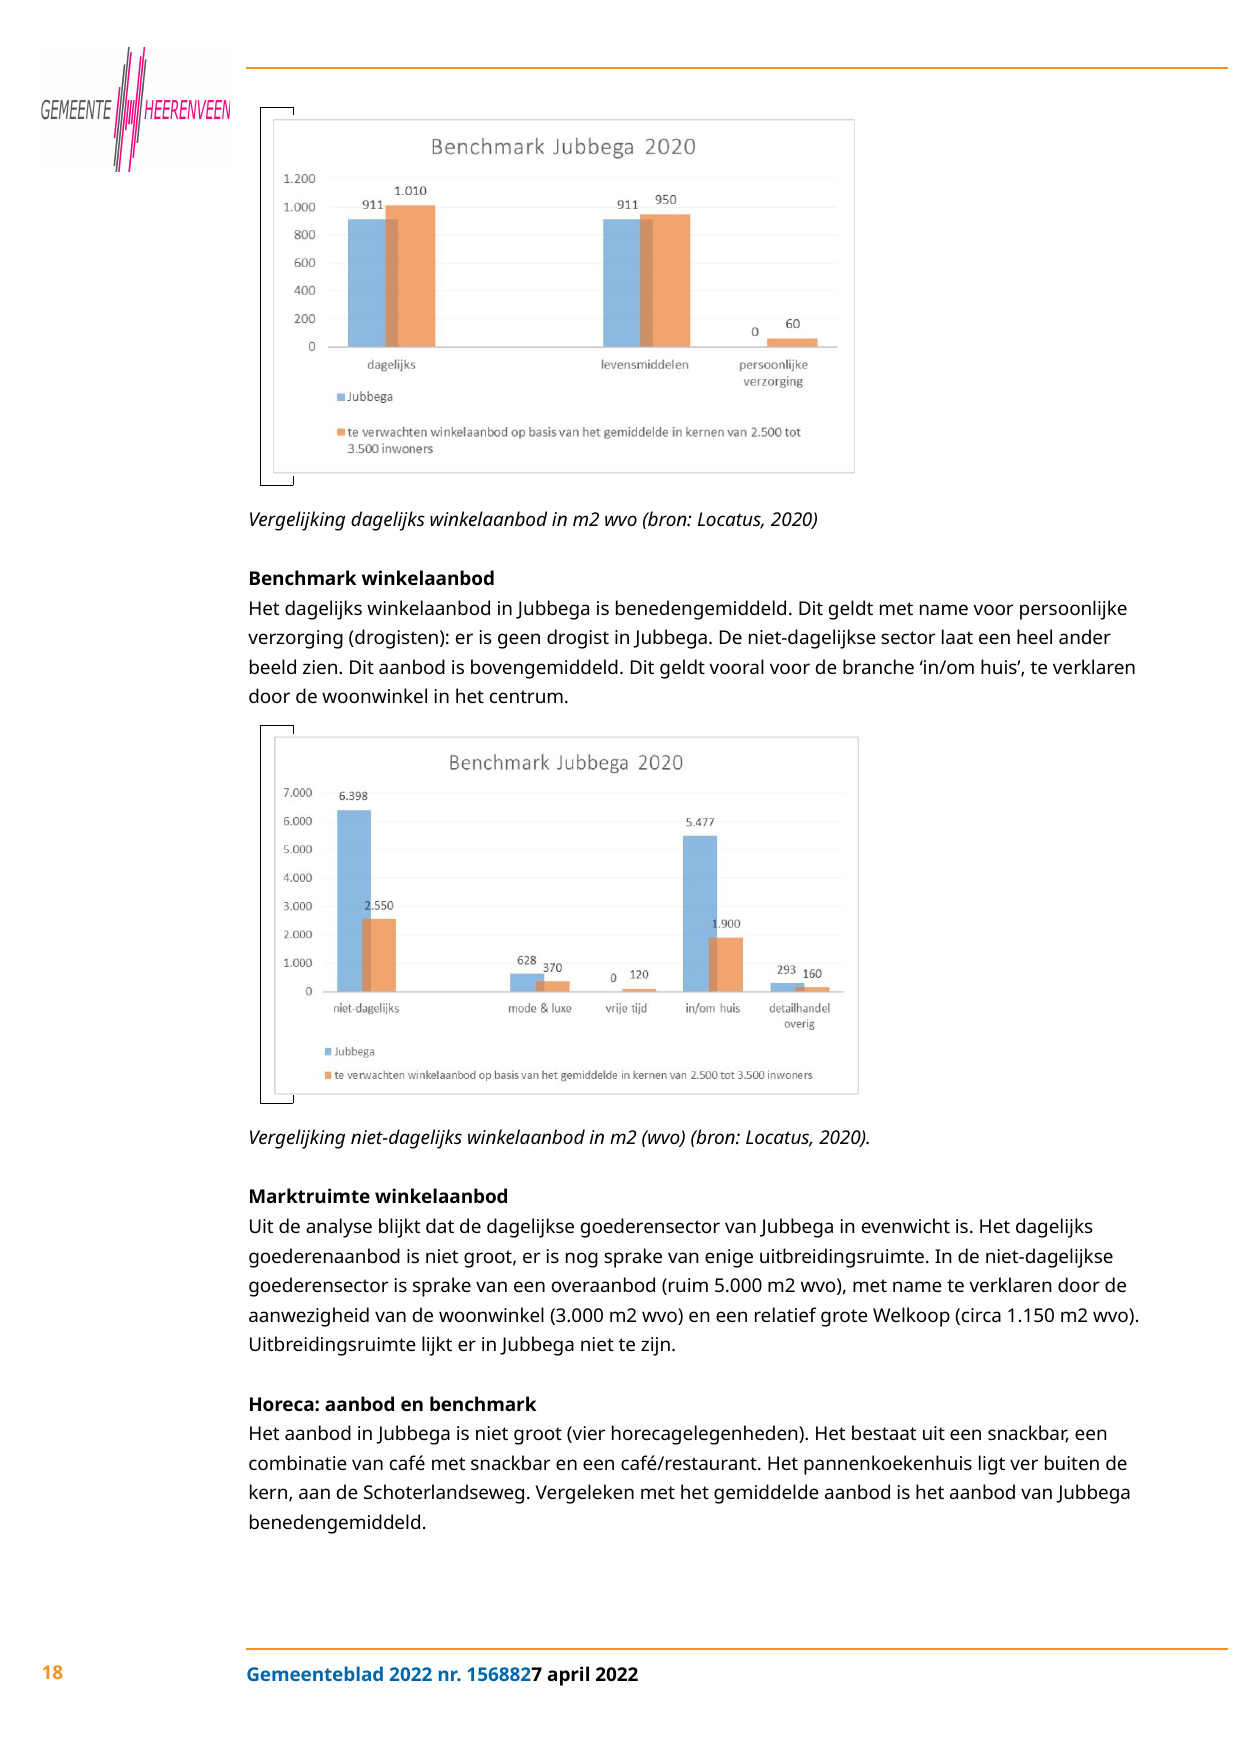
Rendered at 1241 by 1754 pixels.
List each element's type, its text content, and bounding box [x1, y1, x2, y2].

picture [41, 47, 231, 172]
text Vergelijking niet-dagelijks winkelaanbod in m2 (wvo) (bron: Locatus, 2020). [248, 1124, 1152, 1150]
text Benchmark winkelaanbod [248, 565, 1152, 591]
text Vergelijking dagelijks winkelaanbod in m2 wvo (bron: Locatus, 2020) [248, 506, 1152, 532]
picture [268, 115, 860, 476]
picture [268, 734, 860, 1095]
text Het aanbod in Jubbega is niet groot (vier horecagelegenheden). Het bestaat uit een snackbar, een combinatie van café met snackbar en een café/restaurant. Het pannenkoekenhuis ligt ver buiten de kern, aan de Schoterlandseweg. Vergeleken met het gemiddelde aanbod is het aanbod van Jubbega benedengemiddeld. [248, 1420, 1152, 1535]
text Marktruimte winkelaanbod [248, 1184, 1152, 1209]
text Het dagelijks winkelaanbod in Jubbega is benedengemiddeld. Dit geldt met name voor persoonlijke verzorging (drogisten): er is geen drogist in Jubbega. De niet-dagelijkse sector laat een heel ander beeld zien. Dit aanbod is bovengemiddeld. Dit geldt vooral voor de branche ‘in/om huis’, te verklaren door de woonwinkel in het centrum. [248, 595, 1152, 709]
text Uit de analyse blijkt dat de dagelijkse goederensector van Jubbega in evenwicht is. Het dagelijks goederenaanbod is niet groot, er is nog sprake van enige uitbreidingsruimte. In de niet-dagelijkse goederensector is sprake van een overaanbod (ruim 5.000 m2 wvo), met name te verklaren door de aanwezigheid van de woonwinkel (3.000 m2 wvo) en een relatief grote Welkoop (circa 1.150 m2 wvo). Uitbreidingsruimte lijkt er in Jubbega niet te zijn. [248, 1213, 1152, 1357]
text Horeca: aanbod en benchmark [248, 1391, 1152, 1417]
